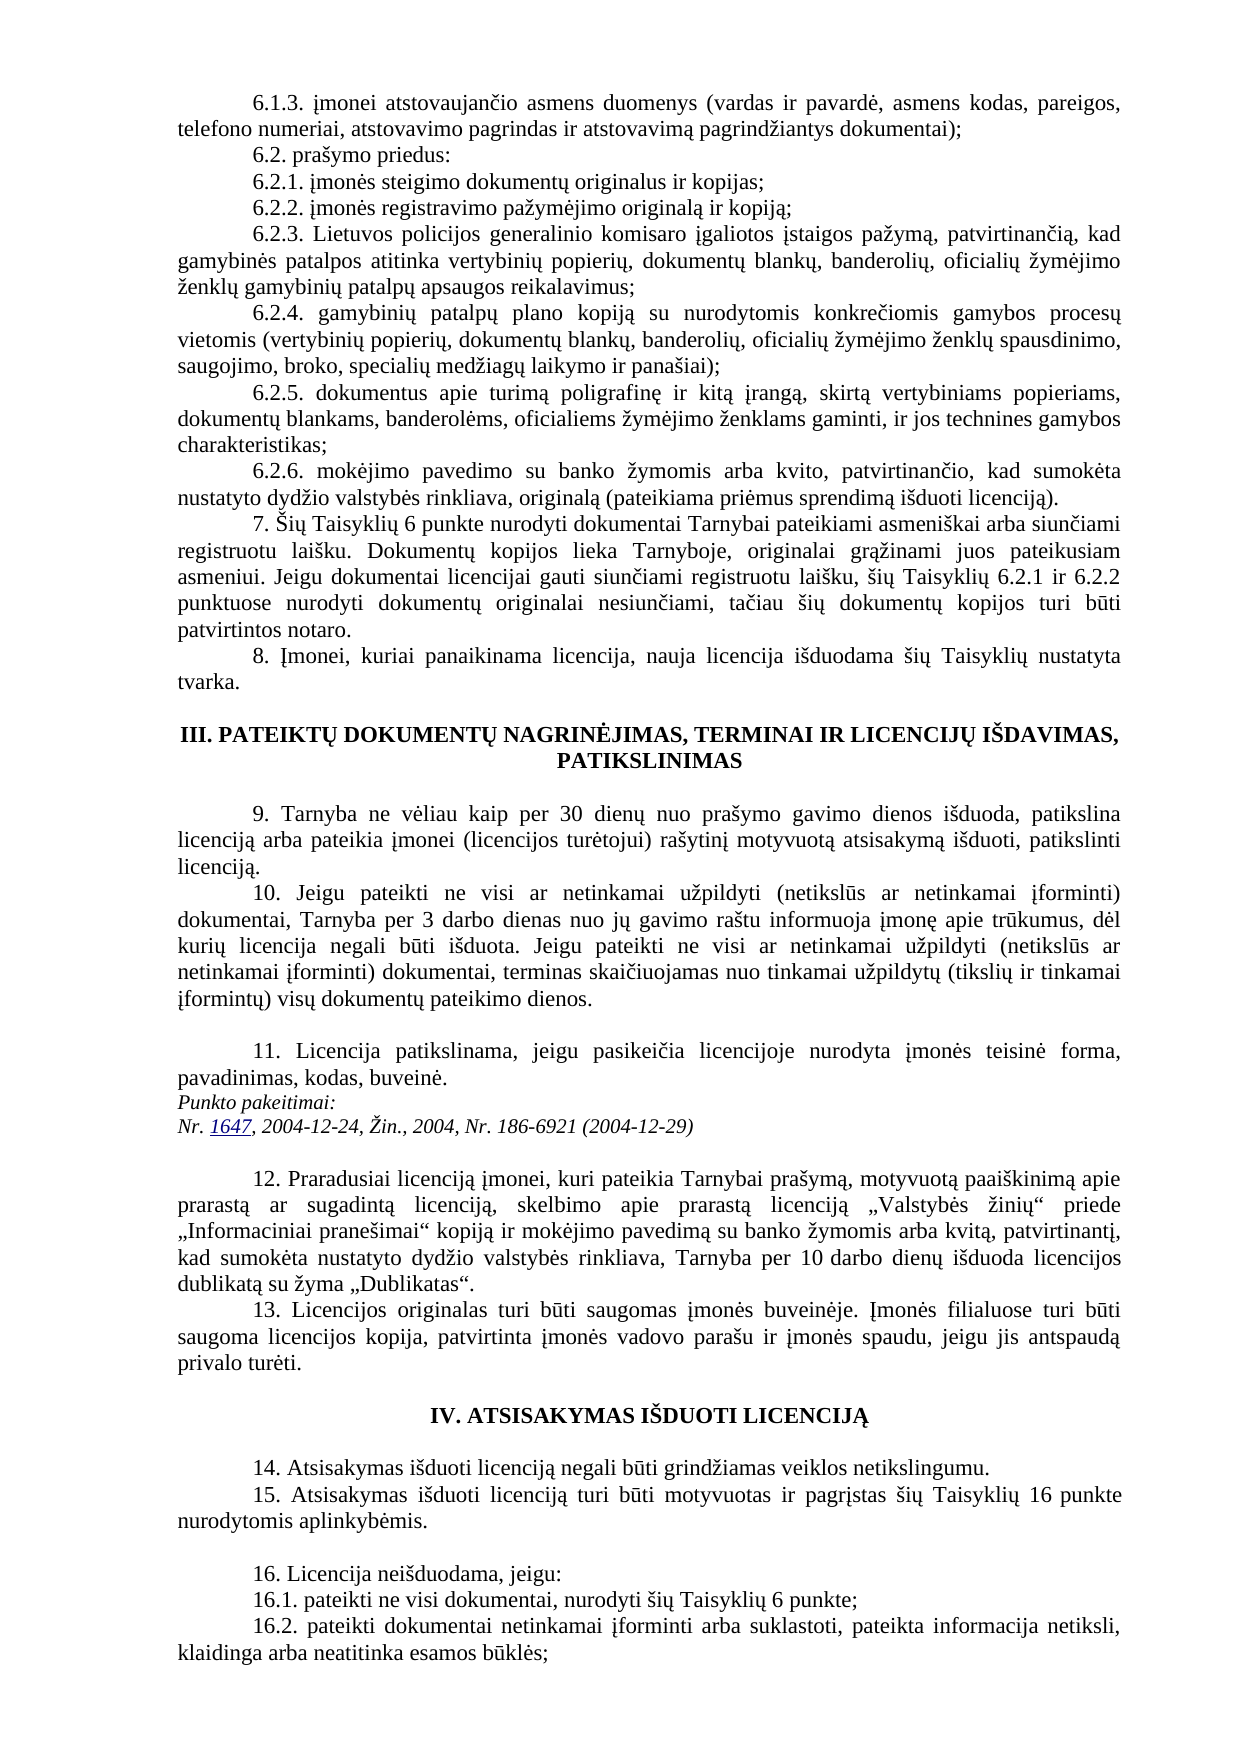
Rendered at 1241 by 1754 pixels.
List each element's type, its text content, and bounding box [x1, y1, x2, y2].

text 6.2.6. mokėjimo pavedimo su banko žymomis arba kvito, patvirtinančio, kad sumokėta nustatyto dydžio valstybės rinkliava, originalą (pateikiama priėmus sprendimą išduoti licenciją). [177, 458, 1122, 510]
text 6.2.2. įmonės registravimo pažymėjimo originalą ir kopiją; [177, 194, 1122, 220]
text 16. Licencija neišduodama, jeigu: [177, 1560, 1122, 1586]
text 8. Įmonei, kuriai panaikinama licencija, nauja licencija išduodama šių Taisyklių nustatyta tvarka. [177, 642, 1122, 695]
text 11. Licencija patikslinama, jeigu pasikeičia licencijoje nurodyta įmonės teisinė forma, pavadinimas, kodas, buveinė. [177, 1037, 1122, 1090]
text 6.2.1. įmonės steigimo dokumentų originalus ir kopijas; [177, 168, 1122, 194]
text 9. Tarnyba ne vėliau kaip per 30 dienų nuo prašymo gavimo dienos išduoda, patikslina licenciją arba pateikia įmonei (licencijos turėtojui) rašytinį motyvuotą atsisakymą išduoti, patikslinti licenciją. [177, 800, 1122, 879]
text 16.2. pateikti dokumentai netinkamai įforminti arba suklastoti, pateikta informacija netiksli, klaidinga arba neatitinka esamos būklės; [177, 1613, 1122, 1665]
text 6.2.3. Lietuvos policijos generalinio komisaro įgaliotos įstaigos pažymą, patvirtinančią, kad gamybinės patalpos atitinka vertybinių popierių, dokumentų blankų, banderolių, oficialių žymėjimo ženklų gamybinių patalpų apsaugos reikalavimus; [177, 220, 1122, 299]
subtitle IV. ATSISAKYMAS IŠDUOTI LICENCIJĄ [177, 1402, 1122, 1428]
text 6.2. prašymo priedus: [177, 141, 1122, 168]
text 14. Atsisakymas išduoti licenciją negali būti grindžiamas veiklos netikslingumu. [177, 1454, 1122, 1481]
text 7. Šių Taisyklių 6 punkte nurodyti dokumentai Tarnybai pateikiami asmeniškai arba siunčiami registruotu laišku. Dokumentų kopijos lieka Tarnyboje, originalai grąžinami juos pateikusiam asmeniui. Jeigu dokumentai licencijai gauti siunčiami registruotu laišku, šių Taisyklių 6.2.1 ir 6.2.2 punktuose nurodyti dokumentų originalai nesiunčiami, tačiau šių dokumentų kopijos turi būti patvirtintos notaro. [177, 510, 1122, 642]
text 15. Atsisakymas išduoti licenciją turi būti motyvuotas ir pagrįstas šių Taisyklių 16 punkte nurodytomis aplinkybėmis. [177, 1481, 1122, 1533]
text 10. Jeigu pateikti ne visi ar netinkamai užpildyti (netikslūs ar netinkamai įforminti) dokumentai, Tarnyba per 3 darbo dienas nuo jų gavimo raštu informuoja įmonę apie trūkumus, dėl kurių licencija negali būti išduota. Jeigu pateikti ne visi ar netinkamai užpildyti (netikslūs ar netinkamai įforminti) dokumentai, terminas skaičiuojamas nuo tinkamai užpildytų (tikslių ir tinkamai įformintų) visų dokumentų pateikimo dienos. [177, 879, 1122, 1011]
text Nr. 1647, 2004-12-24, Žin., 2004, Nr. 186-6921 (2004-12-29) [177, 1114, 1122, 1138]
text III. PATEIKTŲ DOKUMENTŲ NAGRINĖJIMAS, TERMINAI IR LICENCIJŲ IŠDAVIMAS, PATIKSLINIMAS [177, 721, 1122, 774]
text 16.1. pateikti ne visi dokumentai, nurodyti šių Taisyklių 6 punkte; [177, 1586, 1122, 1613]
text Punkto pakeitimai: [177, 1090, 1122, 1114]
text 6.2.4. gamybinių patalpų plano kopiją su nurodytomis konkrečiomis gamybos procesų vietomis (vertybinių popierių, dokumentų blankų, banderolių, oficialių žymėjimo ženklų spausdinimo, saugojimo, broko, specialių medžiagų laikymo ir panašiai); [177, 299, 1122, 378]
text 6.1.3. įmonei atstovaujančio asmens duomenys (vardas ir pavardė, asmens kodas, pareigos, telefono numeriai, atstovavimo pagrindas ir atstovavimą pagrindžiantys dokumentai); [177, 89, 1122, 141]
text 12. Praradusiai licenciją įmonei, kuri pateikia Tarnybai prašymą, motyvuotą paaiškinimą apie prarastą ar sugadintą licenciją, skelbimo apie prarastą licenciją „Valstybės žinių“ priede „Informaciniai pranešimai“ kopiją ir mokėjimo pavedimą su banko žymomis arba kvitą, patvirtinantį, kad sumokėta nustatyto dydžio valstybės rinkliava, Tarnyba per 10 darbo dienų išduoda licencijos dublikatą su žyma „Dublikatas“. [177, 1164, 1122, 1296]
text 13. Licencijos originalas turi būti saugomas įmonės buveinėje. Įmonės filialuose turi būti saugoma licencijos kopija, patvirtinta įmonės vadovo parašu ir įmonės spaudu, jeigu jis antspaudą privalo turėti. [177, 1296, 1122, 1375]
text 6.2.5. dokumentus apie turimą poligrafinę ir kitą įrangą, skirtą vertybiniams popieriams, dokumentų blankams, banderolėms, oficialiems žymėjimo ženklams gaminti, ir jos technines gamybos charakteristikas; [177, 378, 1122, 458]
